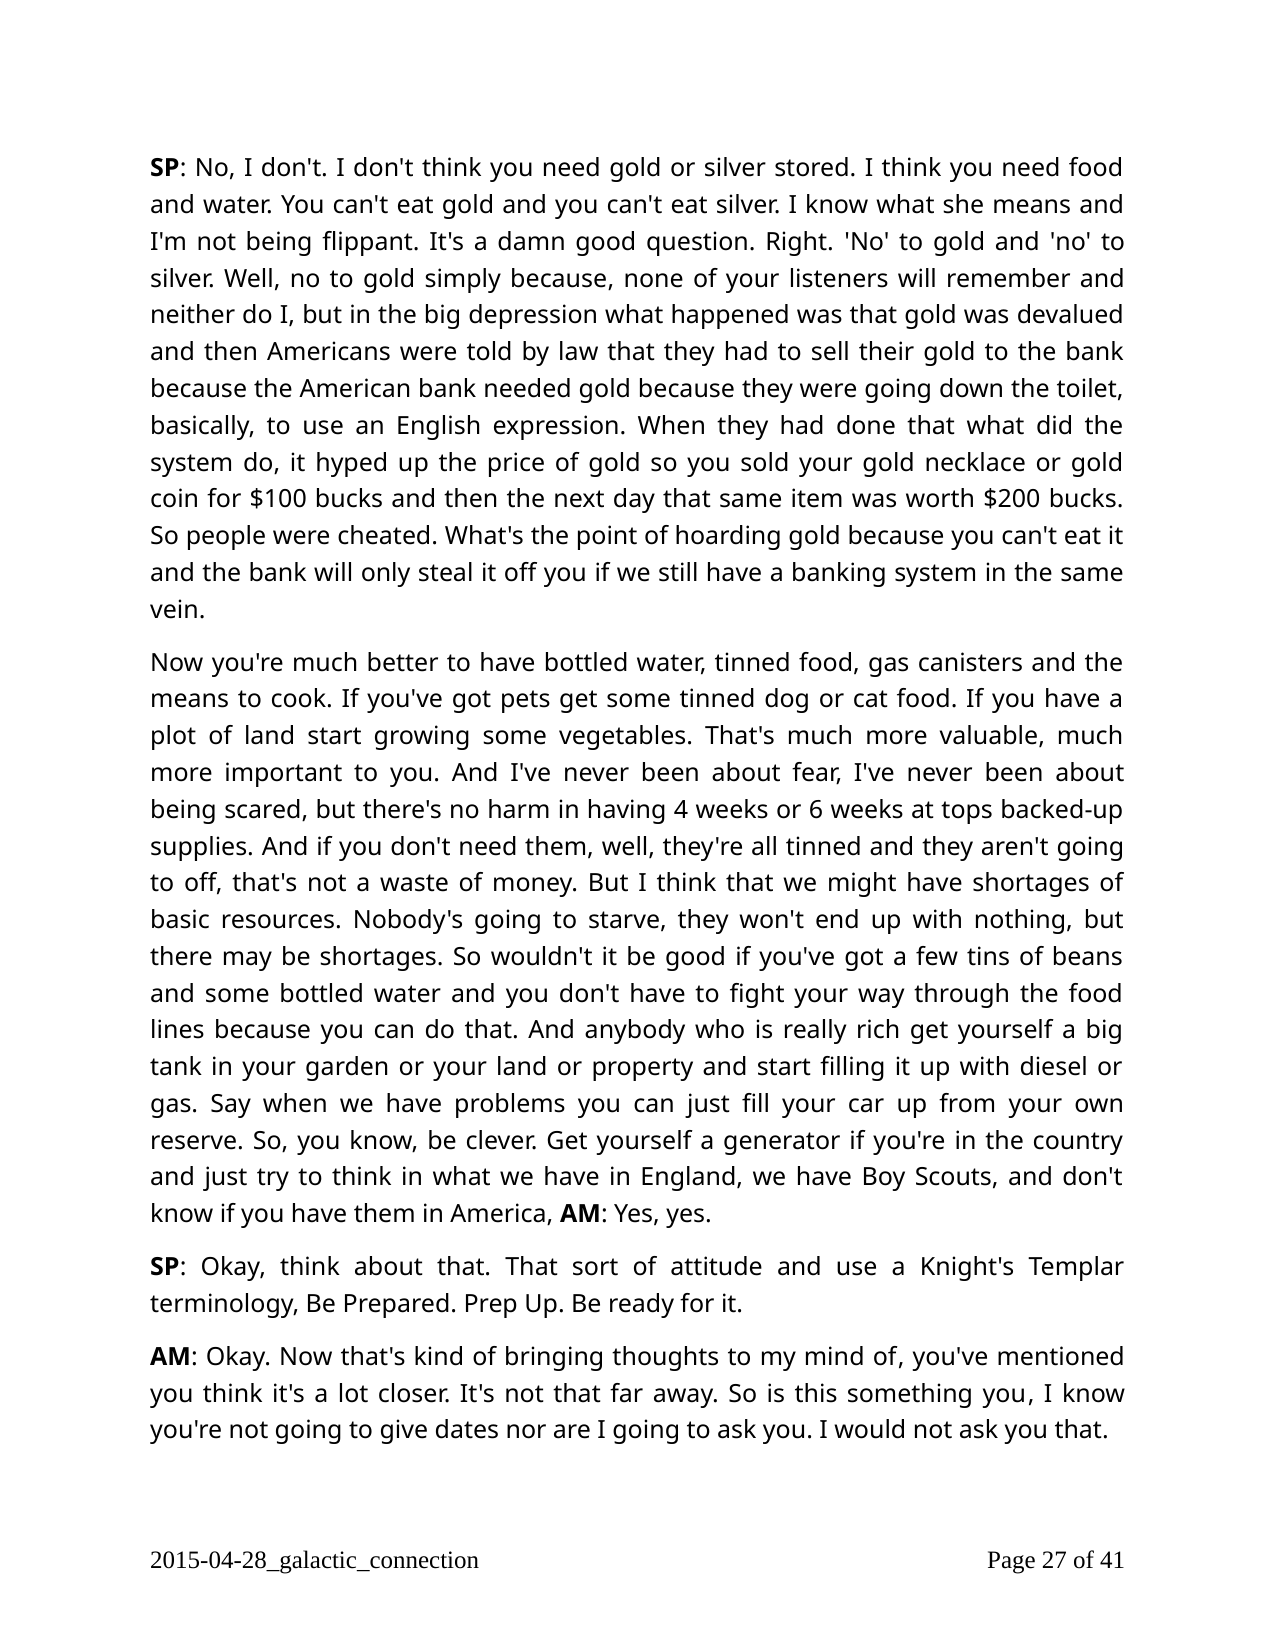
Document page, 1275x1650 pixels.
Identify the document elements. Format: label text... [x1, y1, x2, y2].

text AM: Okay. Now that's kind of bringing thoughts to my mind of, you've mentioned you think it's a lot closer. It's not that far away. So is this something you, I know you're not going to give dates nor are I going to ask you. I would not ask you that. [150, 1339, 1125, 1446]
text SP: No, I don't. I don't think you need gold or silver stored. I think you need food and water. You can't eat gold and you can't eat silver. I know what she means and I'm not being flippant. It's a damn good question. Right. 'No' to gold and 'no' to silver. Well, no to gold simply because, none of your listeners will remember and neither do I, but in the big depression what happened was that gold was devalued and then Americans were told by law that they had to sell their gold to the bank because the American bank needed gold because they were going down the toilet, basically, to use an English expression. When they had done that what did the system do, it hyped up the price of gold so you sold your gold necklace or gold coin for $100 bucks and then the next day that same item was worth $200 bucks. So people were cheated. What's the point of hoarding gold because you can't eat it and the bank will only steal it off you if we still have a banking system in the same vein. [150, 150, 1125, 625]
text Now you're much better to have bottled water, tinned food, gas canisters and the means to cook. If you've got pets get some tinned dog or cat food. If you have a plot of land start growing some vegetables. That's much more valuable, much more important to you. And I've never been about fear, I've never been about being scared, but there's no harm in having 4 weeks or 6 weeks at tops backed-up supplies. And if you don't need them, well, they're all tinned and they aren't going to off, that's not a waste of money. But I think that we might have shortages of basic resources. Nobody's going to starve, they won't end up with nothing, but there may be shortages. So wouldn't it be good if you've got a few tins of beans and some bottled water and you don't have to fight your way through the food lines because you can do that. And anybody who is really rich get yourself a big tank in your garden or your land or property and start filling it up with diesel or gas. Say when we have problems you can just fill your car up from your own reserve. So, you know, be clever. Get yourself a generator if you're in the country and just try to think in what we have in England, we have Boy Scouts, and don't know if you have them in America, AM: Yes, yes. [150, 644, 1125, 1230]
text SP: Okay, think about that. That sort of attitude and use a Knight's Templar terminology, Be Prepared. Prep Up. Be ready for it. [150, 1249, 1125, 1320]
